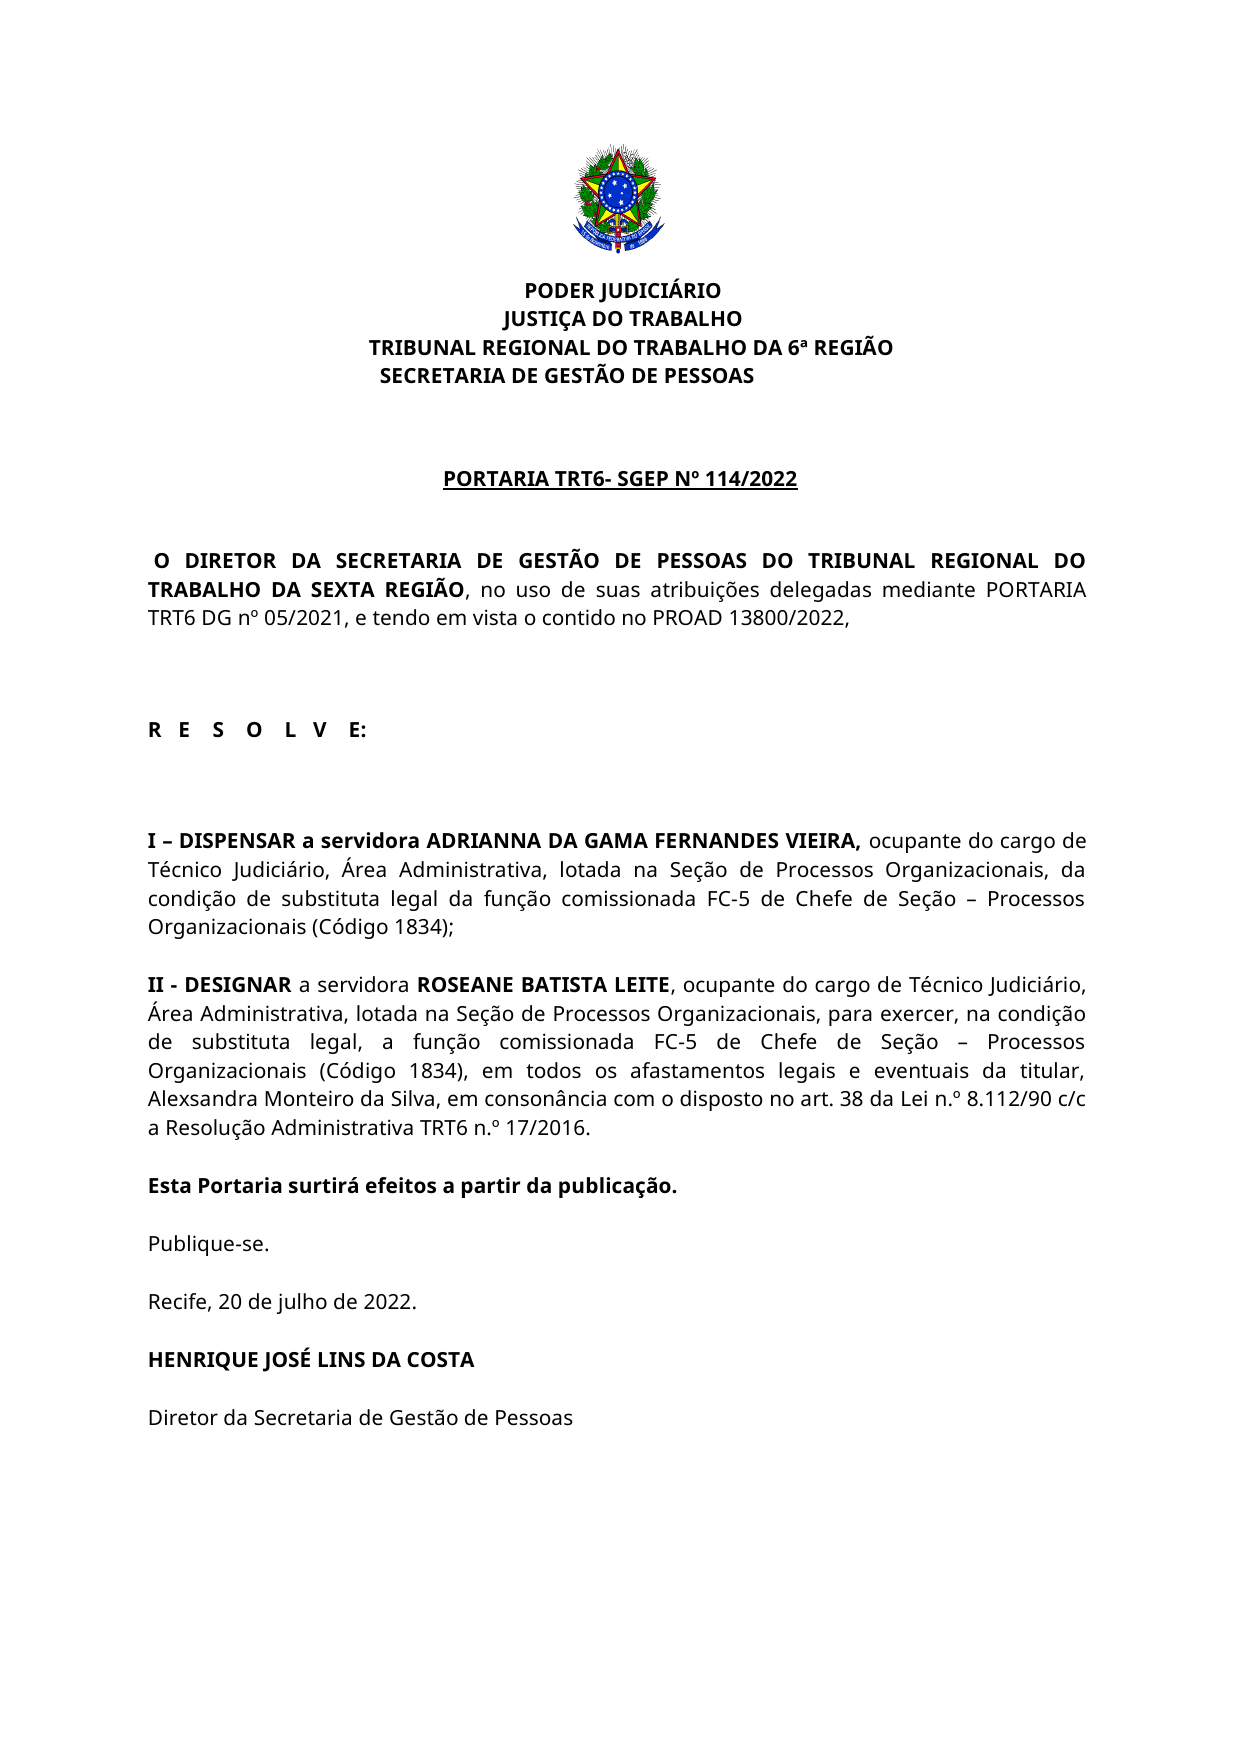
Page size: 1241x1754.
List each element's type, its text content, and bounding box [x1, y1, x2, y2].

text Diretor da Secretaria de Gestão de Pessoas [148, 1403, 1092, 1431]
text JUSTIÇA DO TRABALHO [148, 304, 1092, 333]
text PODER JUDICIÁRIO [148, 276, 1092, 304]
text SECRETARIA DE GESTÃO DE PESSOAS [148, 361, 1087, 390]
picture [568, 141, 667, 255]
text O DIRETOR DA SECRETARIA DE GESTÃO DE PESSOAS DO TRIBUNAL REGIONAL DO TRABALHO DA SEXTA REGIÃO, no uso de suas atribuições delegadas mediante PORTARIA TRT6 DG nº 05/2021, e tendo em vista o contido no PROAD 13800/2022, [148, 546, 1087, 632]
text I – DISPENSAR a servidora ADRIANNA DA GAMA FERNANDES VIEIRA, ocupante do cargo de Técnico Judiciário, Área Administrativa, lotada na Seção de Processos Organizacionais, da condição de substituta legal da função comissionada FC-5 de Chefe de Seção – Processos Organizacionais (Código 1834); [148, 826, 1087, 941]
text II - DESIGNAR a servidora ROSEANE BATISTA LEITE, ocupante do cargo de Técnico Judiciário, Área Administrativa, lotada na Seção de Processos Organizacionais, para exercer, na condição de substituta legal, a função comissionada FC-5 de Chefe de Seção – Processos Organizacionais (Código 1834), em todos os afastamentos legais e eventuais da titular, Alexsandra Monteiro da Silva, em consonância com o disposto no art. 38 da Lei n.º 8.112/90 c/c a Resolução Administrativa TRT6 n.º 17/2016. [148, 970, 1087, 1141]
text Recife, 20 de julho de 2022. [148, 1287, 1092, 1315]
text Publique-se. [148, 1229, 1087, 1257]
text HENRIQUE JOSÉ LINS DA COSTA [148, 1345, 1092, 1373]
text PORTARIA TRT6- SGEP Nº 114/2022 [148, 464, 1092, 493]
text TRIBUNAL REGIONAL DO TRABALHO DA 6ª REGIÃO [148, 333, 1092, 361]
text Esta Portaria surtirá efeitos a partir da publicação. [148, 1171, 1087, 1199]
text R E S O L V E: [148, 715, 1087, 743]
